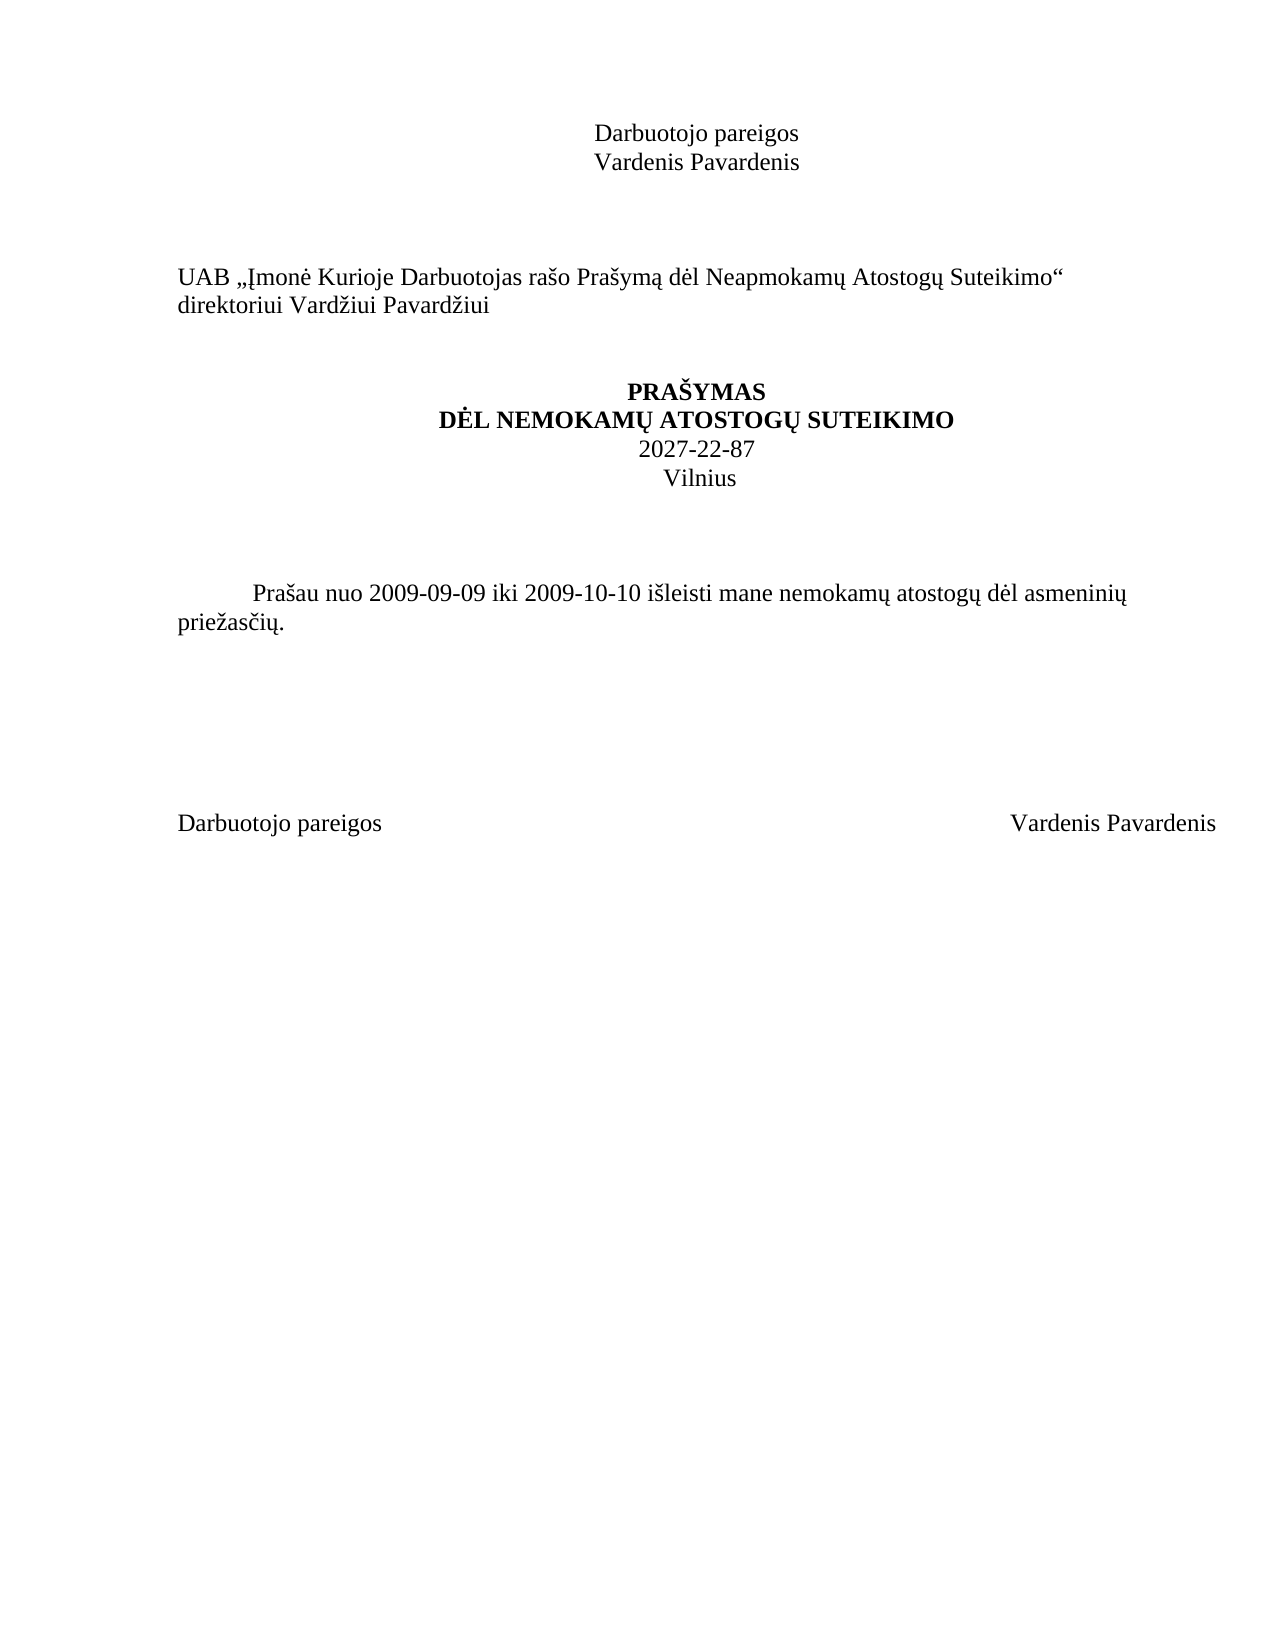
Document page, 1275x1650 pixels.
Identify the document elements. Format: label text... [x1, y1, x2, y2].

subtitle DĖL NEMOKAMŲ ATOSTOGŲ SUTEIKIMO [177, 406, 1216, 434]
table_header Vardenis Pavardenis [696, 808, 1216, 837]
text Darbuotojo pareigos [177, 118, 1216, 147]
text 2027-22-87 [177, 434, 1216, 463]
subtitle direktoriui Vardžiui Pavardžiui [177, 291, 1216, 319]
subtitle PRAŠYMAS [177, 377, 1216, 406]
text Vilnius [177, 463, 1216, 492]
table_header Darbuotojo pareigos [177, 808, 696, 837]
text Prašau nuo 2009-09-09 iki 2009-10-10 išleisti mane nemokamų atostogų dėl asmeninių priežasčių. [177, 578, 1216, 636]
text Vardenis Pavardenis [177, 147, 1216, 176]
subtitle UAB „Įmonė Kurioje Darbuotojas rašo Prašymą dėl Neapmokamų Atostogų Suteikimo“ [177, 262, 1216, 291]
